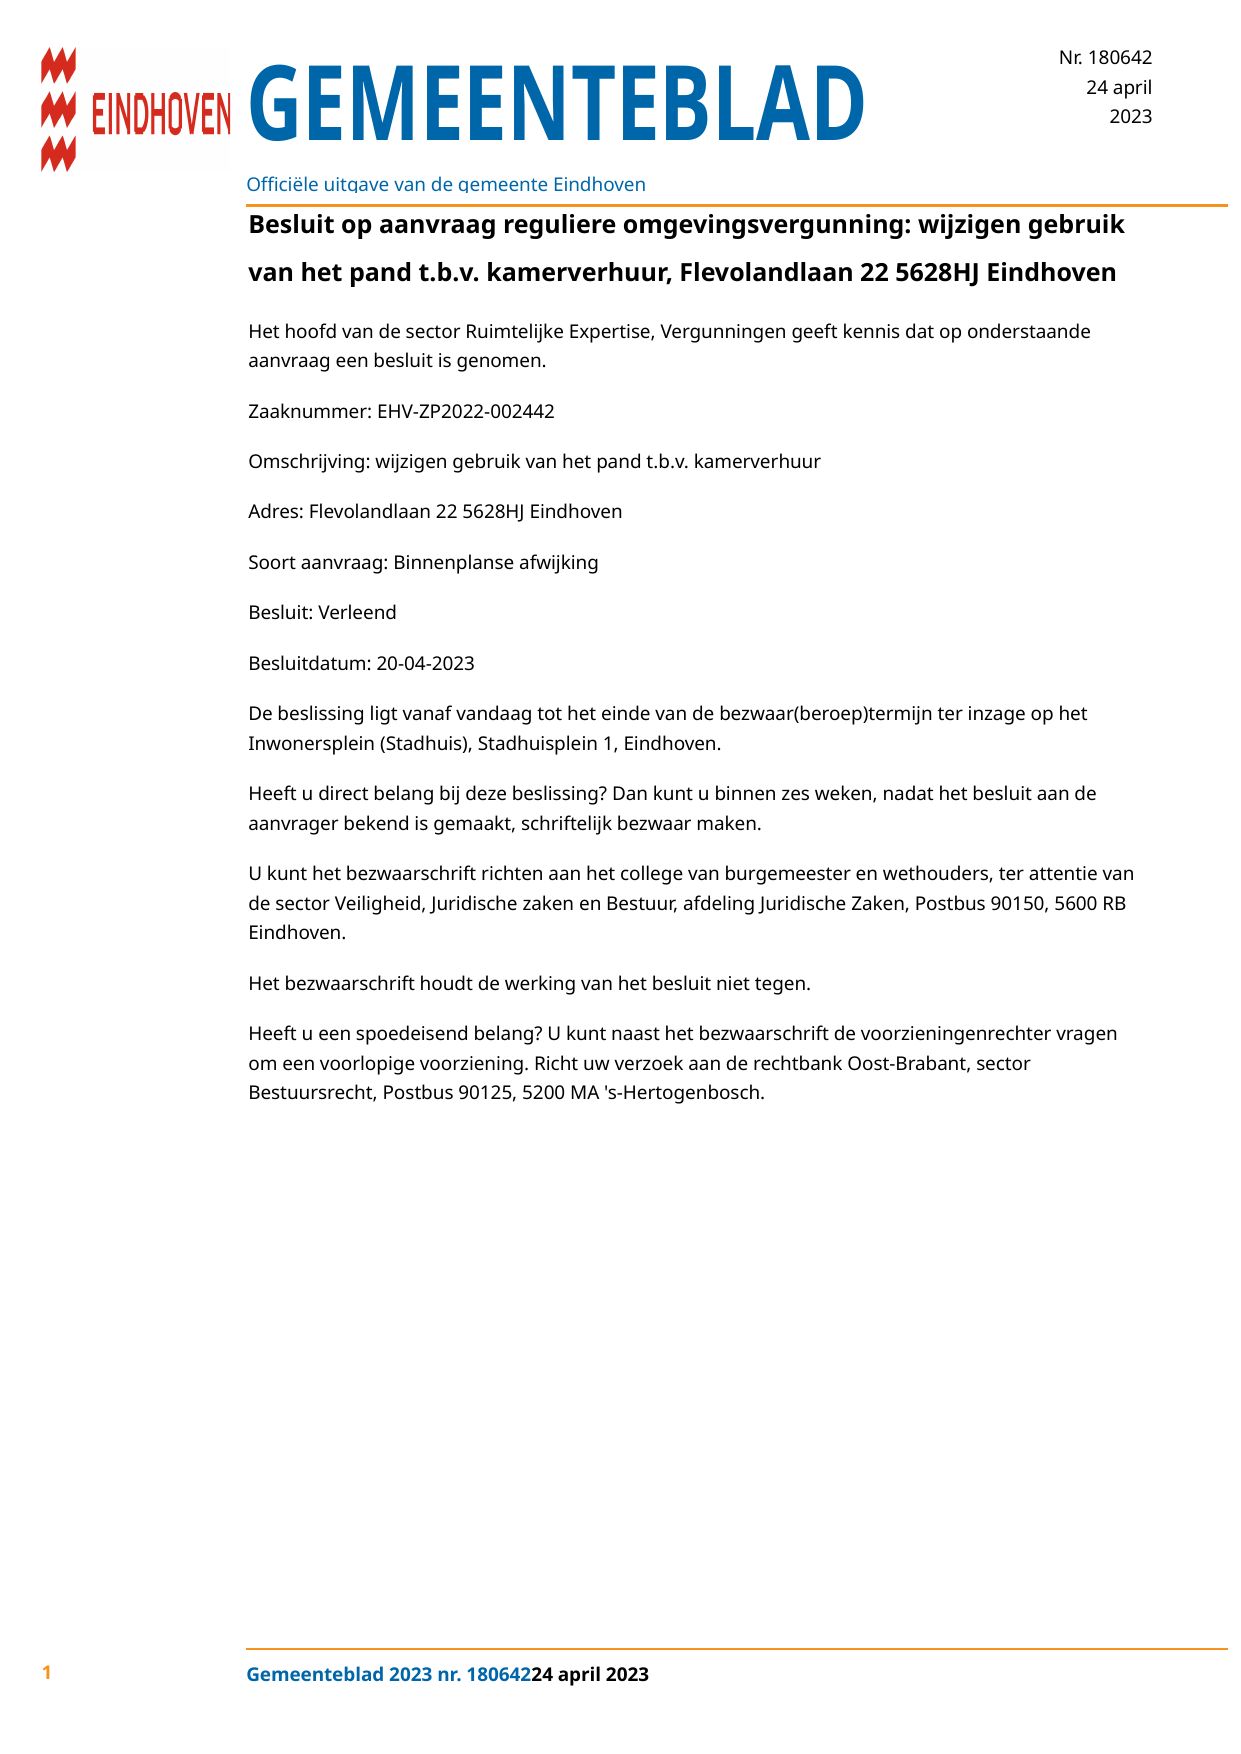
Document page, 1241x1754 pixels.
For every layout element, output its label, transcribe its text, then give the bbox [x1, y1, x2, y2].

text Besluit op aanvraag reguliere omgevingsvergunning: wijzigen gebruik van het pand t.b.v. kamerverhuur, Flevolandlaan 22 5628HJ Eindhoven [248, 207, 1152, 288]
text Besluitdatum: 20-04-2023 [248, 650, 1152, 676]
text Omschrijving: wijzigen gebruik van het pand t.b.v. kamerverhuur [248, 448, 1152, 474]
text Zaaknummer: EHV-ZP2022-002442 [248, 398, 1152, 424]
text U kunt het bezwaarschrift richten aan het college van burgemeester en wethouders, ter attentie van de sector Veiligheid, Juridische zaken en Bestuur, afdeling Juridische Zaken, Postbus 90150, 5600 RB Eindhoven. [248, 860, 1152, 945]
text Heeft u een spoedeisend belang? U kunt naast het bezwaarschrift de voorzieningenrechter vragen om een voorlopige voorziening. Richt uw verzoek aan de rechtbank Oost-Brabant, sector Bestuursrecht, Postbus 90125, 5200 MA 's-Hertogenbosch. [248, 1020, 1152, 1105]
text Adres: Flevolandlaan 22 5628HJ Eindhoven [248, 499, 1152, 524]
text Besluit: Verleend [248, 599, 1152, 625]
text Het hoofd van de sector Ruimtelijke Expertise, Vergunningen geeft kennis dat op onderstaande aanvraag een besluit is genomen. [248, 318, 1152, 373]
text Het bezwaarschrift houdt de werking van het besluit niet tegen. [248, 970, 1152, 996]
text De beslissing ligt vanaf vandaag tot het einde van de bezwaar(beroep)termijn ter inzage op het Inwonersplein (Stadhuis), Stadhuisplein 1, Eindhoven. [248, 700, 1152, 756]
text Soort aanvraag: Binnenplanse afwijking [248, 549, 1152, 575]
picture [41, 47, 231, 172]
text Heeft u direct belang bij deze beslissing? Dan kunt u binnen zes weken, nadat het besluit aan de aanvrager bekend is gemaakt, schriftelijk bezwaar maken. [248, 780, 1152, 836]
